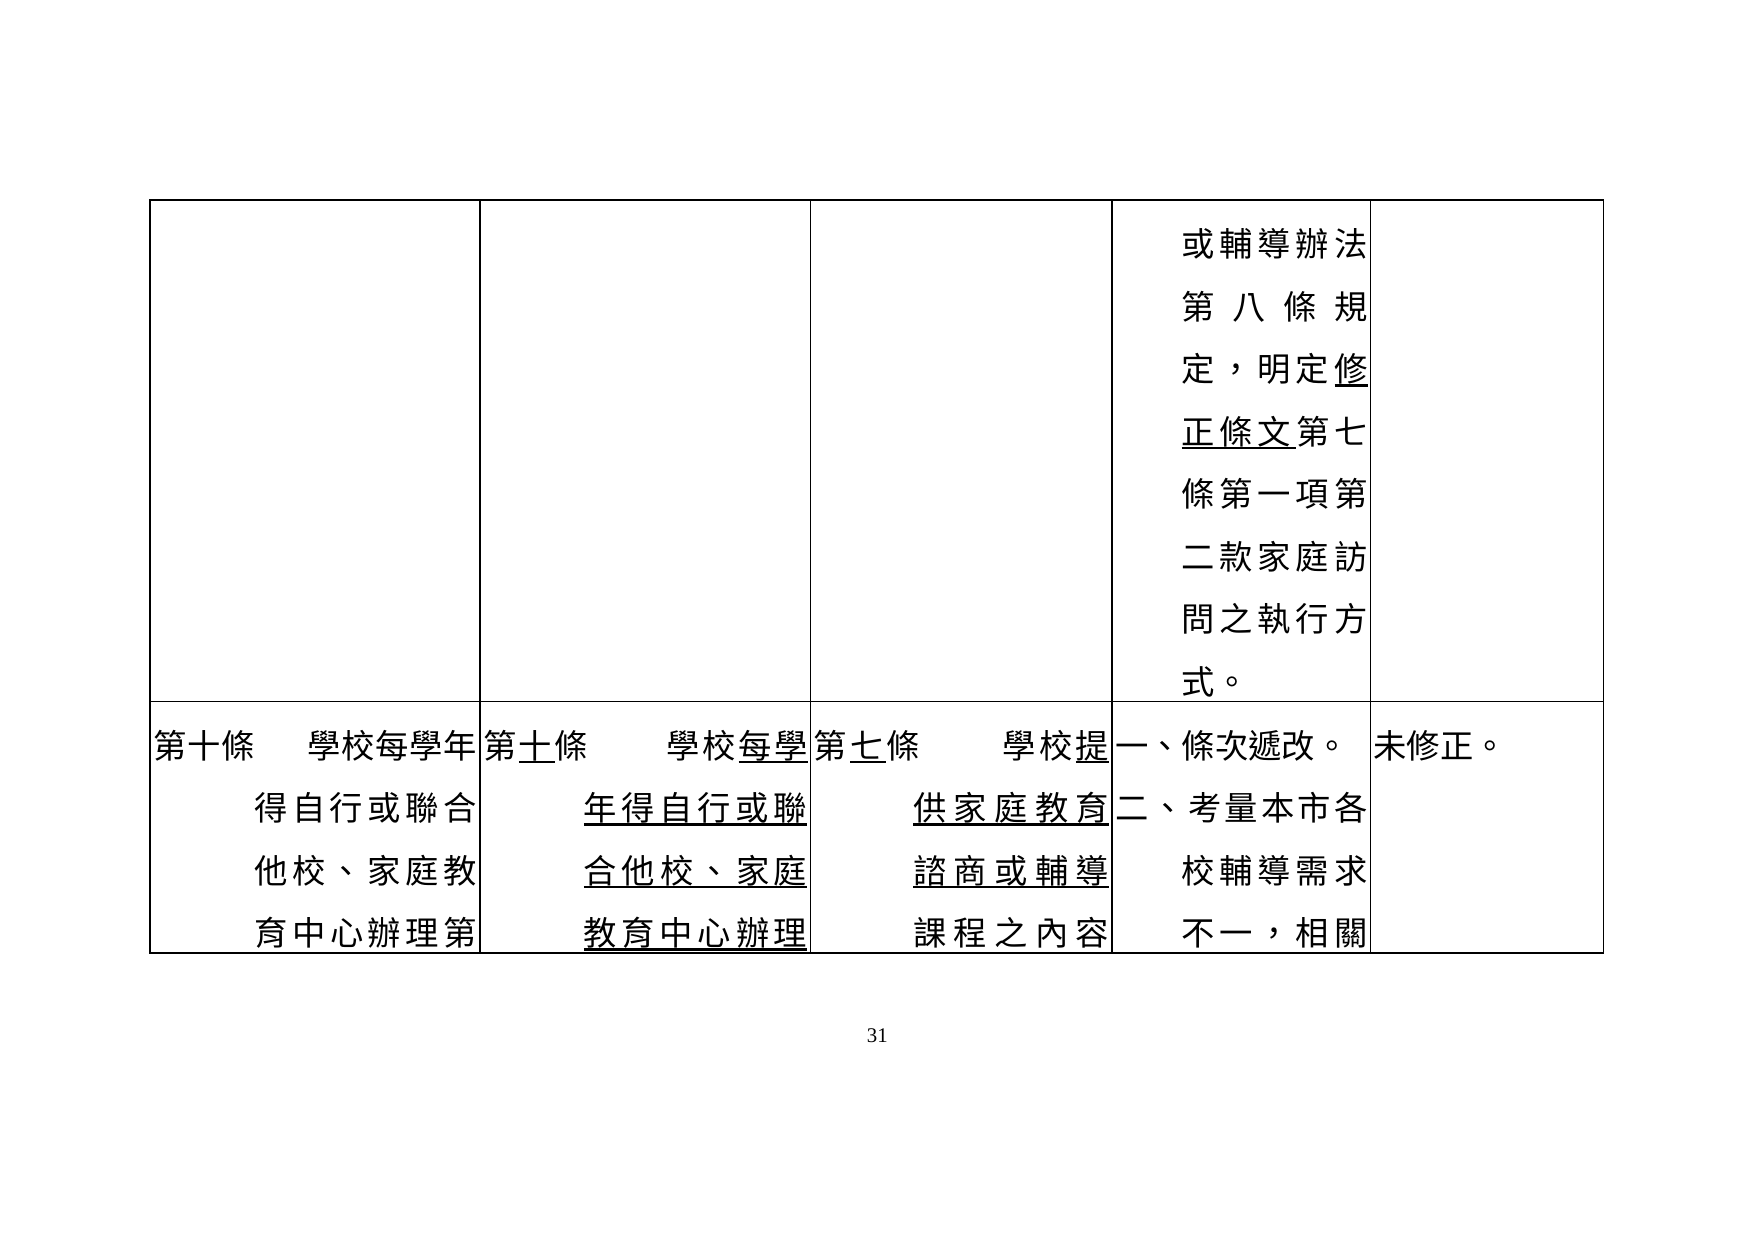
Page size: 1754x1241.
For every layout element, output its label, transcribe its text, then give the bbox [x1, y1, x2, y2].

table_cell [1371, 201, 1603, 701]
table_cell [811, 201, 1111, 701]
table_cell 未修正。 [1371, 702, 1603, 952]
table_cell [481, 201, 810, 701]
table_cell 第七條 學校提供家庭教育諮商或輔導課程之內容 [811, 702, 1111, 952]
table_cell 或輔導辦法第八條規定，明定修正條文第七條第一項第二款家庭訪問之執行方式。 [1113, 201, 1370, 701]
table_cell 一、條次遞改。 二、考量本市各校輔導需求不一，相關 [1113, 702, 1370, 952]
table_cell [151, 201, 479, 701]
